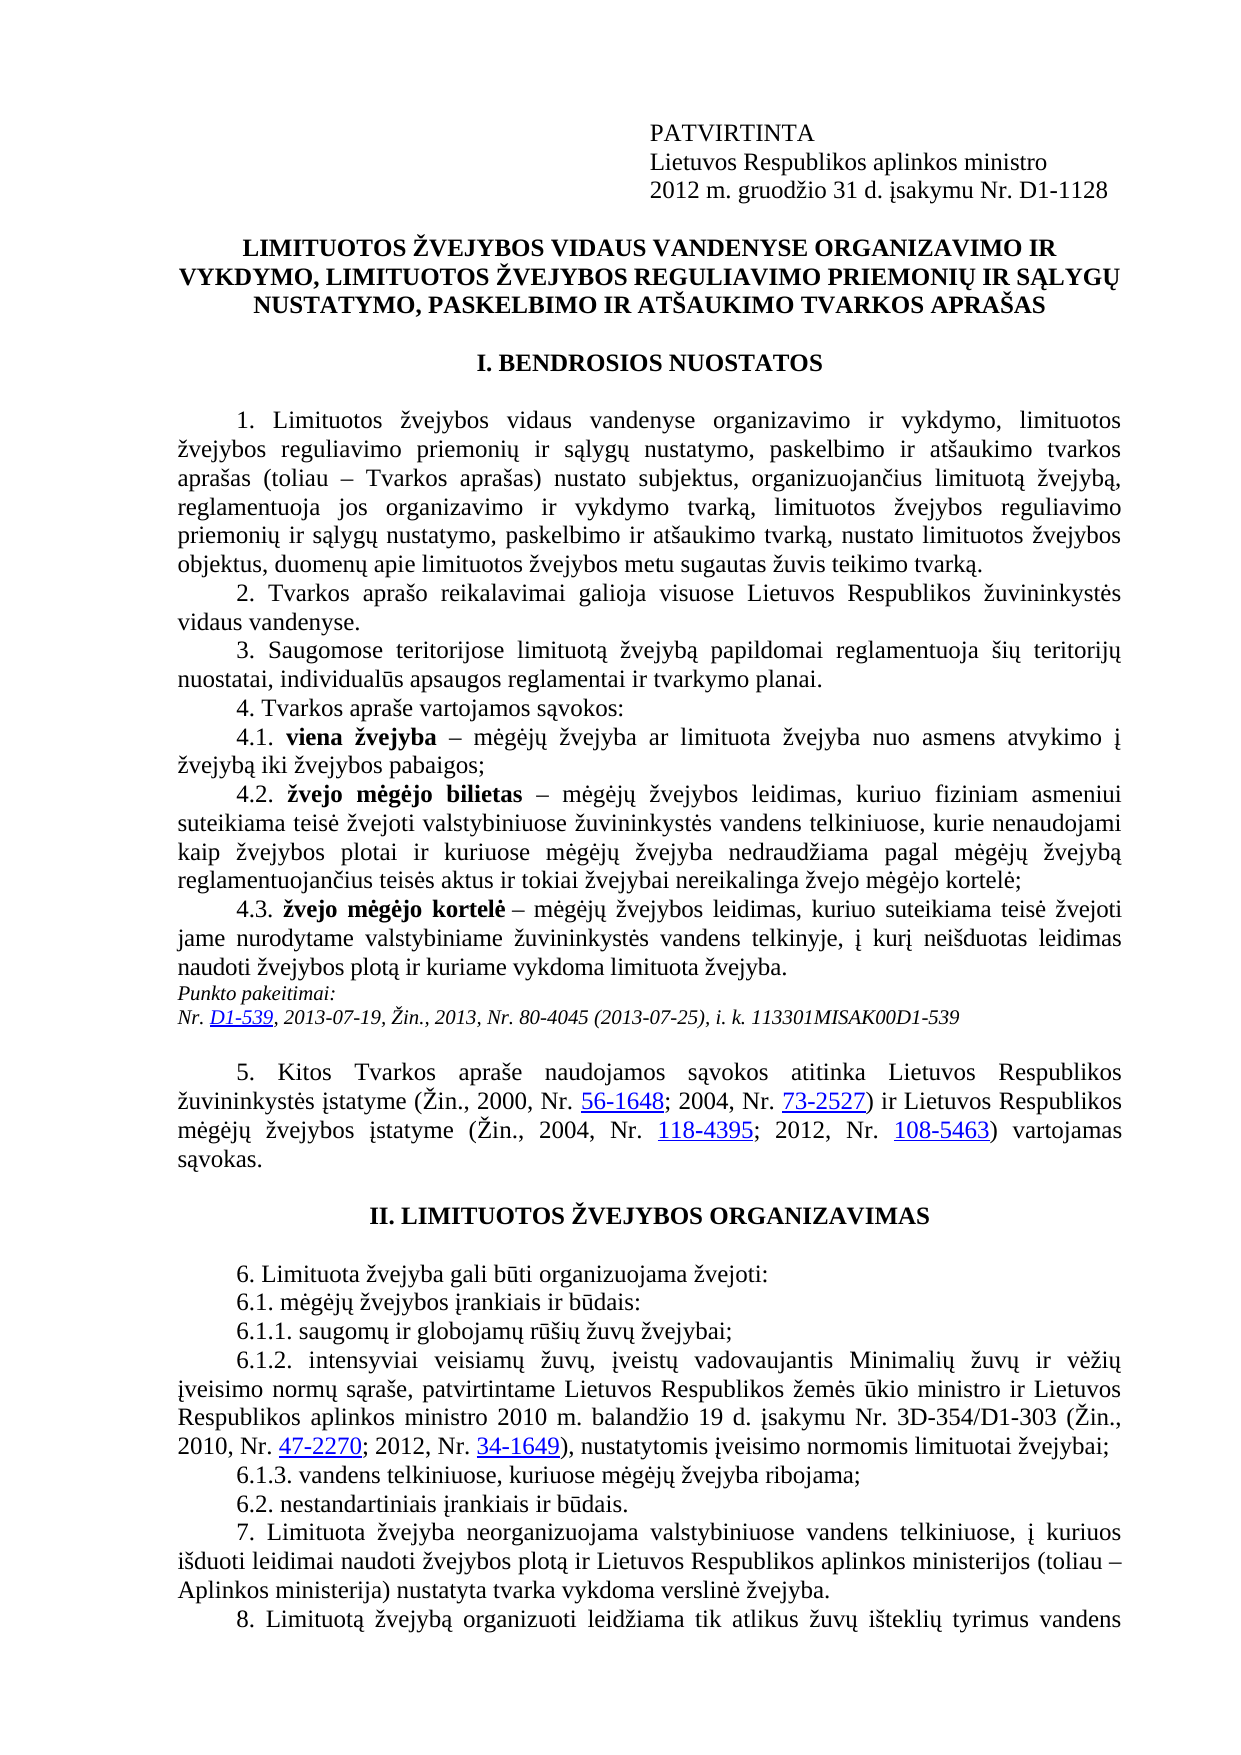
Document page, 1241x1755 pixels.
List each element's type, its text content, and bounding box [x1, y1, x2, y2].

text PATVIRTINTA [649, 118, 1122, 147]
text 6. Limituota žvejyba gali būti organizuojama žvejoti: [177, 1259, 1122, 1287]
text 4.3. žvejo mėgėjo kortelė – mėgėjų žvejybos leidimas, kuriuo suteikiama teisė žvejoti jame nurodytame valstybiniame žuvininkystės vandens telkinyje, į kurį neišduotas leidimas naudoti žvejybos plotą ir kuriame vykdoma limituota žvejyba. [177, 894, 1122, 981]
text 6.1.1. saugomų ir globojamų rūšių žuvų žvejybai; [177, 1316, 1122, 1345]
text Nr. D1-539, 2013-07-19, Žin., 2013, Nr. 80-4045 (2013-07-25), i. k. 113301MISAK00D1-539 [177, 1005, 1122, 1029]
text 4.1. viena žvejyba – mėgėjų žvejyba ar limituota žvejyba nuo asmens atvykimo į žvejybą iki žvejybos pabaigos; [177, 722, 1122, 779]
text 5. Kitos Tvarkos apraše naudojamos sąvokos atitinka Lietuvos Respublikos žuvininkystės įstatyme (Žin., 2000, Nr. 56-1648; 2004, Nr. 73-2527) ir Lietuvos Respublikos mėgėjų žvejybos įstatyme (Žin., 2004, Nr. 118-4395; 2012, Nr. 108-5463) vartojamas sąvokas. [177, 1057, 1122, 1172]
text 6.2. nestandartiniais įrankiais ir būdais. [177, 1489, 1122, 1517]
text 2012 m. gruodžio 31 d. įsakymu Nr. D1-1128 [649, 176, 1122, 204]
text 6.1. mėgėjų žvejybos įrankiais ir būdais: [177, 1287, 1122, 1316]
text 2. Tvarkos aprašo reikalavimai galioja visuose Lietuvos Respublikos žuvininkystės vidaus vandenyse. [177, 578, 1122, 636]
text 3. Saugomose teritorijose limituotą žvejybą papildomai reglamentuoja šių teritorijų nuostatai, individualūs apsaugos reglamentai ir tvarkymo planai. [177, 636, 1122, 693]
text 4. Tvarkos apraše vartojamos sąvokos: [177, 693, 1122, 722]
text LIMITUOTOS ŽVEJYBOS VIDAUS VANDENYSE ORGANIZAVIMO IR VYKDYMO, LIMITUOTOS ŽVEJYBOS REGULIAVIMO PRIEMONIŲ IR SĄLYGŲ NUSTATYMO, PASKELBIMO IR ATŠAUKIMO tvarkos aprašas [177, 233, 1122, 319]
text Punkto pakeitimai: [177, 981, 1122, 1005]
text I. Bendrosios nuostatos [177, 348, 1122, 377]
text 6.1.3. vandens telkiniuose, kuriuose mėgėjų žvejyba ribojama; [177, 1460, 1122, 1489]
text II. LIMITUOTOS ŽVEJYBOS ORGANIZAVIMAS [177, 1201, 1122, 1230]
text 6.1.2. intensyviai veisiamų žuvų, įveistų vadovaujantis Minimalių žuvų ir vėžių įveisimo normų sąraše, patvirtintame Lietuvos Respublikos žemės ūkio ministro ir Lietuvos Respublikos aplinkos ministro 2010 m. balandžio 19 d. įsakymu Nr. 3D-354/D1-303 (Žin., 2010, Nr. 47-2270; 2012, Nr. 34-1649), nustatytomis įveisimo normomis limituotai žvejybai; [177, 1345, 1122, 1460]
text Lietuvos Respublikos aplinkos ministro [649, 147, 1122, 176]
text 4.2. žvejo mėgėjo bilietas – mėgėjų žvejybos leidimas, kuriuo fiziniam asmeniui suteikiama teisė žvejoti valstybiniuose žuvininkystės vandens telkiniuose, kurie nenaudojami kaip žvejybos plotai ir kuriuose mėgėjų žvejyba nedraudžiama pagal mėgėjų žvejybą reglamentuojančius teisės aktus ir tokiai žvejybai nereikalinga žvejo mėgėjo kortelė; [177, 779, 1122, 894]
text 1. Limituotos žvejybos vidaus vandenyse organizavimo ir vykdymo, limituotos žvejybos reguliavimo priemonių ir sąlygų nustatymo, paskelbimo ir atšaukimo tvarkos aprašas (toliau – Tvarkos aprašas) nustato subjektus, organizuojančius limituotą žvejybą, reglamentuoja jos organizavimo ir vykdymo tvarką, limituotos žvejybos reguliavimo priemonių ir sąlygų nustatymo, paskelbimo ir atšaukimo tvarką, nustato limituotos žvejybos objektus, duomenų apie limituotos žvejybos metu sugautas žuvis teikimo tvarką. [177, 406, 1122, 578]
text 7. Limituota žvejyba neorganizuojama valstybiniuose vandens telkiniuose, į kuriuos išduoti leidimai naudoti žvejybos plotą ir Lietuvos Respublikos aplinkos ministerijos (toliau – Aplinkos ministerija) nustatyta tvarka vykdoma verslinė žvejyba. [177, 1517, 1122, 1604]
text 8. Limituotą žvejybą organizuoti leidžiama tik atlikus žuvų išteklių tyrimus vandens [177, 1604, 1122, 1632]
